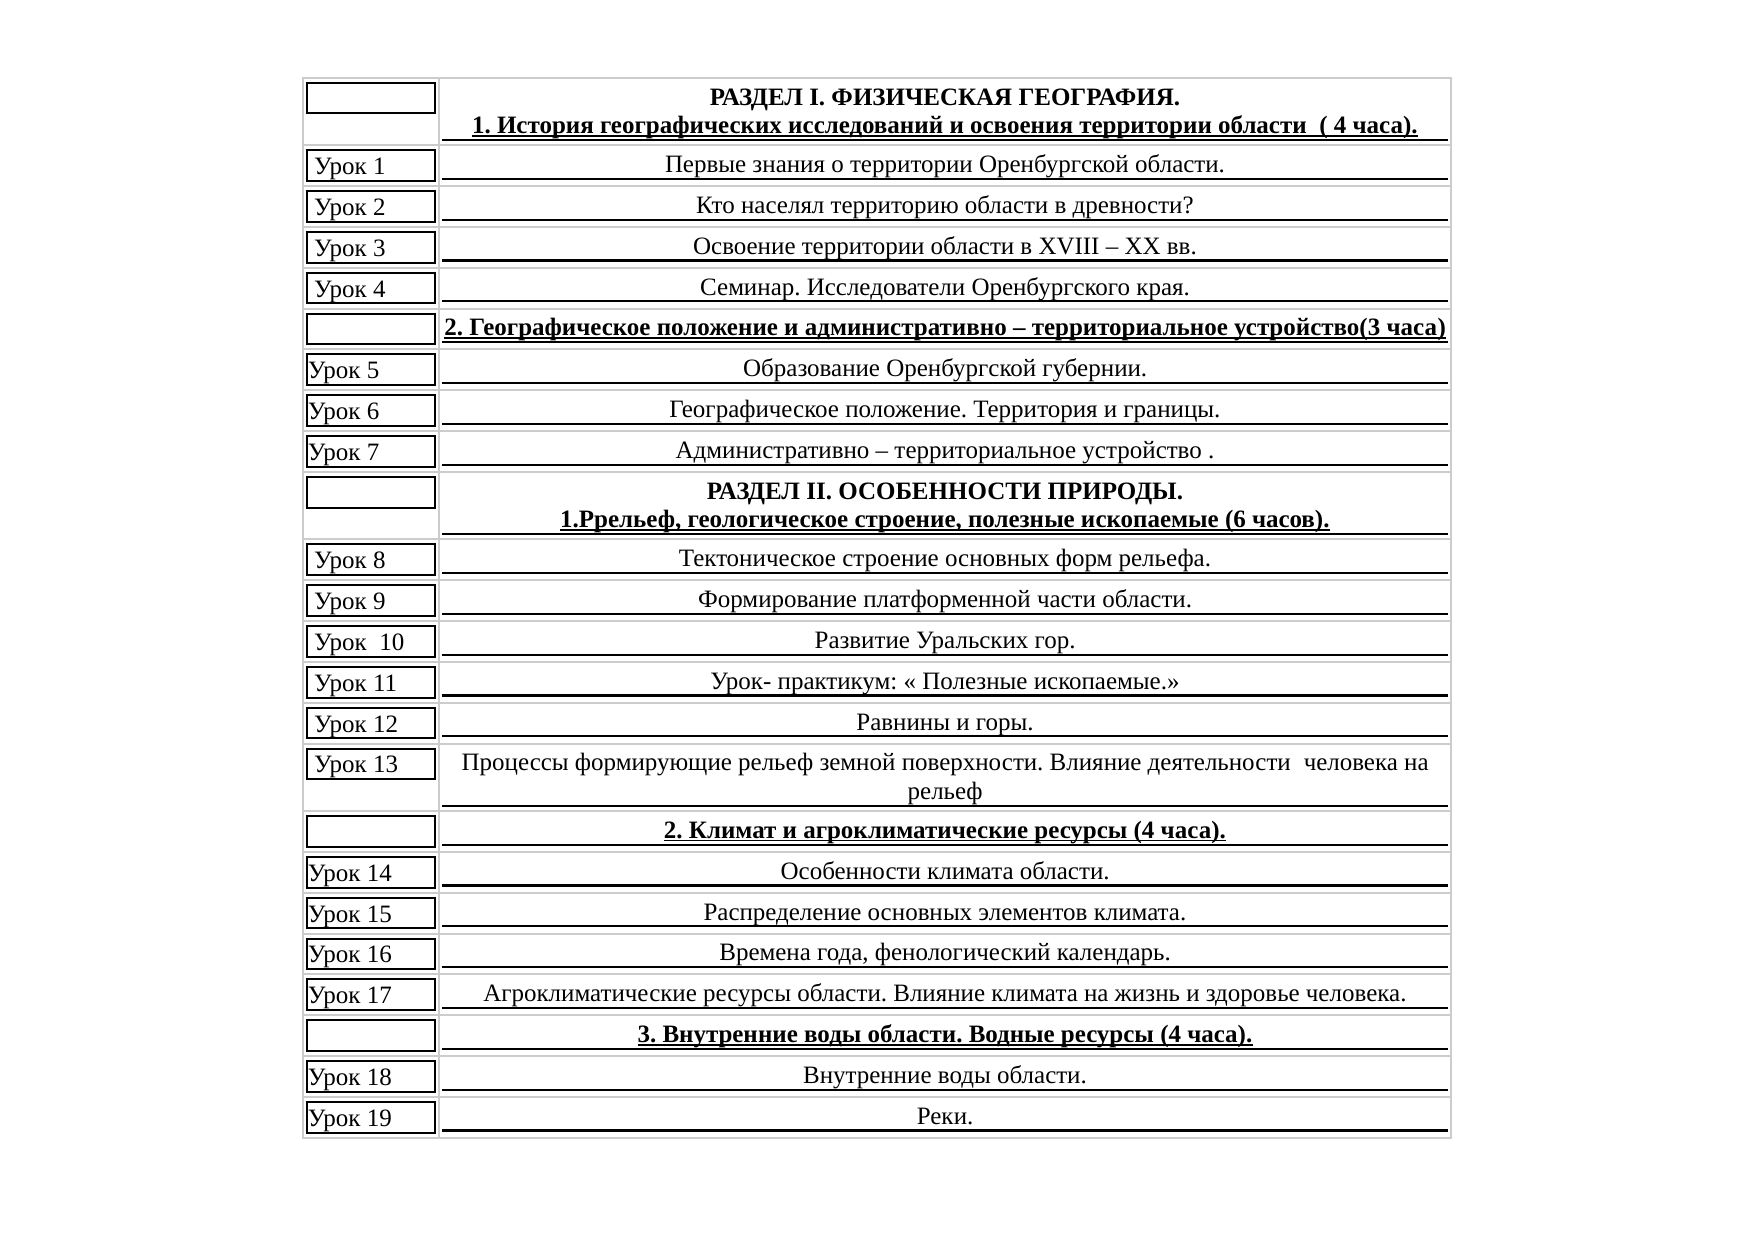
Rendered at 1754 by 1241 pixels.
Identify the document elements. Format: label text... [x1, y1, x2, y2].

table_cell Распределение основных элементов климата. [440, 894, 1450, 932]
table_cell 2. Географическое положение и административно – территориальное устройство(3 часа) [440, 310, 1450, 348]
table_cell Времена года, фенологический календарь. [440, 935, 1450, 973]
table_cell Урок 7 [304, 432, 438, 471]
table_cell Тектоническое строение основных форм рельефа. [440, 540, 1450, 579]
table_cell Урок 3 [304, 228, 438, 267]
table_cell РАЗДЕЛ I. ФИЗИЧЕСКАЯ ГЕОГРАФИЯ. 1. История географических исследований и освоения территории области ( 4 часа). [440, 79, 1450, 144]
table_cell Урок 6 [304, 391, 438, 430]
table_cell Урок 8 [304, 540, 438, 579]
table_cell Образование Оренбургской губернии. [440, 350, 1450, 389]
table_cell Формирование платформенной части области. [440, 581, 1450, 620]
table_cell [304, 310, 438, 348]
table_cell Равнины и горы. [440, 704, 1450, 742]
table_cell Урок 2 [304, 187, 438, 226]
table_cell Урок 15 [304, 894, 438, 932]
table_cell Внутренние воды области. [440, 1057, 1450, 1096]
table_cell Урок- практикум: « Полезные ископаемые.» [440, 663, 1450, 702]
table_cell Географическое положение. Территория и границы. [440, 391, 1450, 430]
table_cell Первые знания о территории Оренбургской области. [440, 146, 1450, 185]
table_cell РАЗДЕЛ II. ОСОБЕННОСТИ ПРИРОДЫ. 1.Ррельеф, геологическое строение, полезные ископаемые (6 часов). [440, 473, 1450, 538]
table_cell [304, 812, 438, 851]
table_cell Освоение территории области в XVIII – XX вв. [440, 228, 1450, 267]
table_cell 2. Климат и агроклиматические ресурсы (4 часа). [440, 812, 1450, 851]
table_cell [304, 473, 438, 538]
table_cell Кто населял территорию области в древности? [440, 187, 1450, 226]
table_cell Агроклиматические ресурсы области. Влияние климата на жизнь и здоровье человека. [440, 975, 1450, 1014]
table_cell Урок 10 [304, 622, 438, 661]
table_cell [304, 79, 438, 144]
table_cell Особенности климата области. [440, 853, 1450, 892]
table_cell Урок 1 [304, 146, 438, 185]
table_cell Урок 5 [304, 350, 438, 389]
table_cell Урок 9 [304, 581, 438, 620]
table_cell Урок 13 [304, 745, 438, 810]
table_cell Урок 12 [304, 704, 438, 742]
table_cell [304, 1016, 438, 1055]
table_cell Семинар. Исследователи Оренбургского края. [440, 269, 1450, 307]
table_cell Процессы формирующие рельеф земной поверхности. Влияние деятельности человека на рельеф [440, 745, 1450, 810]
table_cell 3. Внутренние воды области. Водные ресурсы (4 часа). [440, 1016, 1450, 1055]
table_cell Урок 11 [304, 663, 438, 702]
table_cell Урок 17 [304, 975, 438, 1014]
table_cell Административно – территориальное устройство . [440, 432, 1450, 471]
table_cell Урок 14 [304, 853, 438, 892]
table_cell Урок 19 [304, 1098, 438, 1137]
table_cell Урок 16 [304, 935, 438, 973]
table_cell Развитие Уральских гор. [440, 622, 1450, 661]
table_cell Реки. [440, 1098, 1450, 1137]
table_cell Урок 4 [304, 269, 438, 307]
table_cell Урок 18 [304, 1057, 438, 1096]
